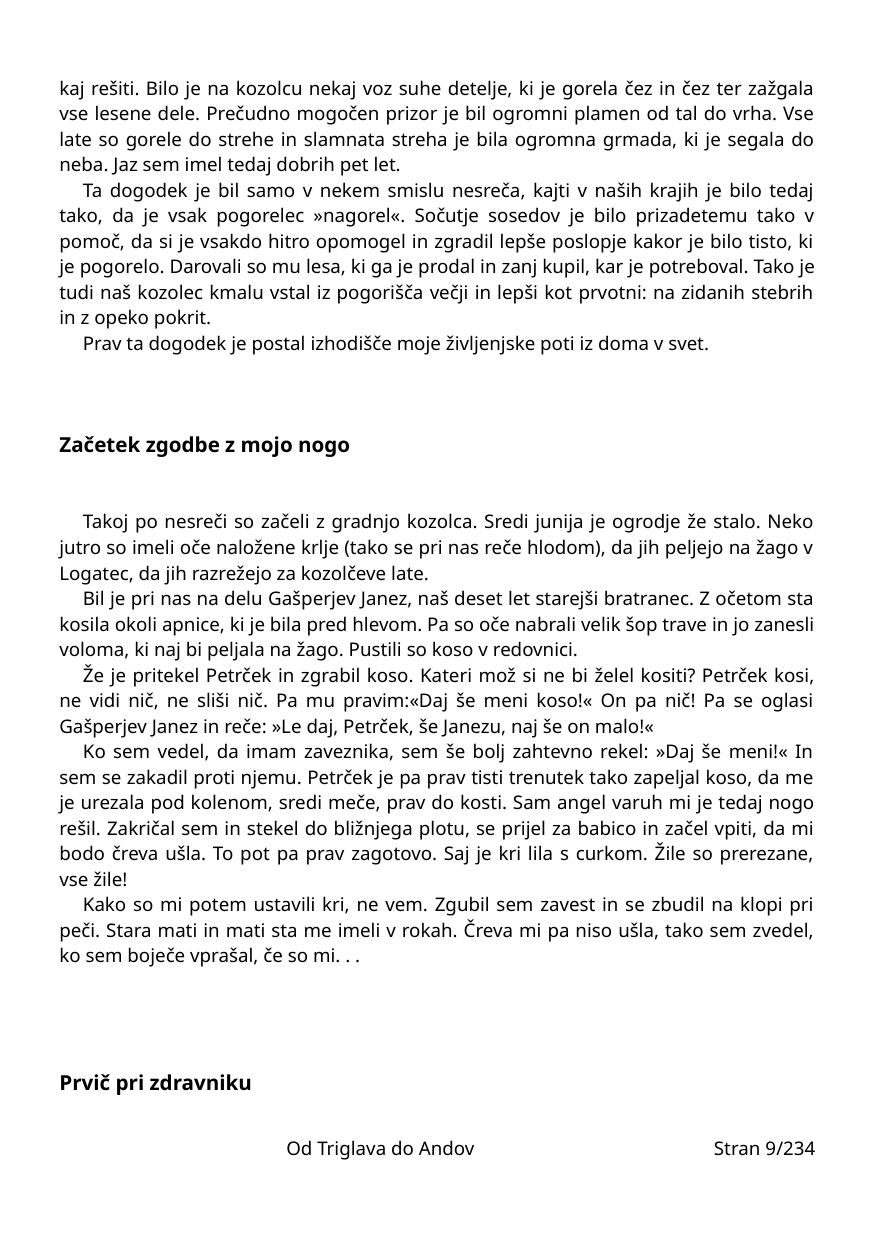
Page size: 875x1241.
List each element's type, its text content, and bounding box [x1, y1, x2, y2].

text Bil je pri nas na delu Gašperjev Janez, naš deset let starejši bratranec. Z očetom sta kosila okoli apnice, ki je bila pred hlevom. Pa so oče nabrali velik šop trave in jo zanesli voloma, ki naj bi peljala na žago. Pustili so koso v redovnici. [59, 585, 815, 662]
text Že je pritekel Petrček in zgrabil koso. Kateri mož si ne bi želel kositi? Petrček kosi, ne vidi nič, ne sliši nič. Pa mu pravim:«Daj še meni koso!« On pa nič! Pa se oglasi Gašperjev Janez in reče: »Le daj, Petrček, še Janezu, naj še on malo!« [59, 662, 815, 738]
text Prav ta dogodek je postal izhodišče moje življenjske poti iz doma v svet. [59, 330, 815, 356]
subtitle Prvič pri zdravniku [59, 1045, 815, 1096]
text Kako so mi potem ustavili kri, ne vem. Zgubil sem zavest in se zbudil na klopi pri peči. Stara mati in mati sta me imeli v rokah. Čreva mi pa niso ušla, tako sem zvedel, ko sem boječe vprašal, če so mi. . . [59, 892, 815, 968]
text Ko sem vedel, da imam zaveznika, sem še bolj zahtevno rekel: »Daj še meni!« In sem se zakadil proti njemu. Petrček je pa prav tisti trenutek tako zapeljal koso, da me je urezala pod kolenom, sredi meče, prav do kosti. Sam angel varuh mi je tedaj nogo rešil. Zakričal sem in stekel do bližnjega plotu, se prijel za babico in začel vpiti, da mi bodo čreva ušla. To pot pa prav zagotovo. Saj je kri lila s curkom. Žile so prerezane, vse žile! [59, 738, 815, 892]
text Ta dogodek je bil samo v nekem smislu nesreča, kajti v naših krajih je bilo tedaj tako, da je vsak pogorelec »nagorel«. Sočutje sosedov je bilo prizadetemu tako v pomoč, da si je vsakdo hitro opomogel in zgradil lepše poslopje kakor je bilo tisto, ki je pogorelo. Darovali so mu lesa, ki ga je prodal in zanj kupil, kar je potreboval. Tako je tudi naš kozolec kmalu vstal iz pogorišča večji in lepši kot prvotni: na zidanih stebrih in z opeko pokrit. [59, 177, 815, 330]
subtitle Začetek zgodbe z mojo nogo [59, 407, 815, 458]
text kaj rešiti. Bilo je na kozolcu nekaj voz suhe detelje, ki je gorela čez in čez ter zažgala vse lesene dele. Prečudno mogočen prizor je bil ogromni plamen od tal do vrha. Vse late so gorele do strehe in slamnata streha je bila ogromna grmada, ki je segala do neba. Jaz sem imel tedaj dobrih pet let. [59, 75, 815, 177]
text Takoj po nesreči so začeli z gradnjo kozolca. Sredi junija je ogrodje že stalo. Neko jutro so imeli oče naložene krlje (tako se pri nas reče hlodom), da jih peljejo na žago v Logatec, da jih razrežejo za kozolčeve late. [59, 509, 815, 585]
